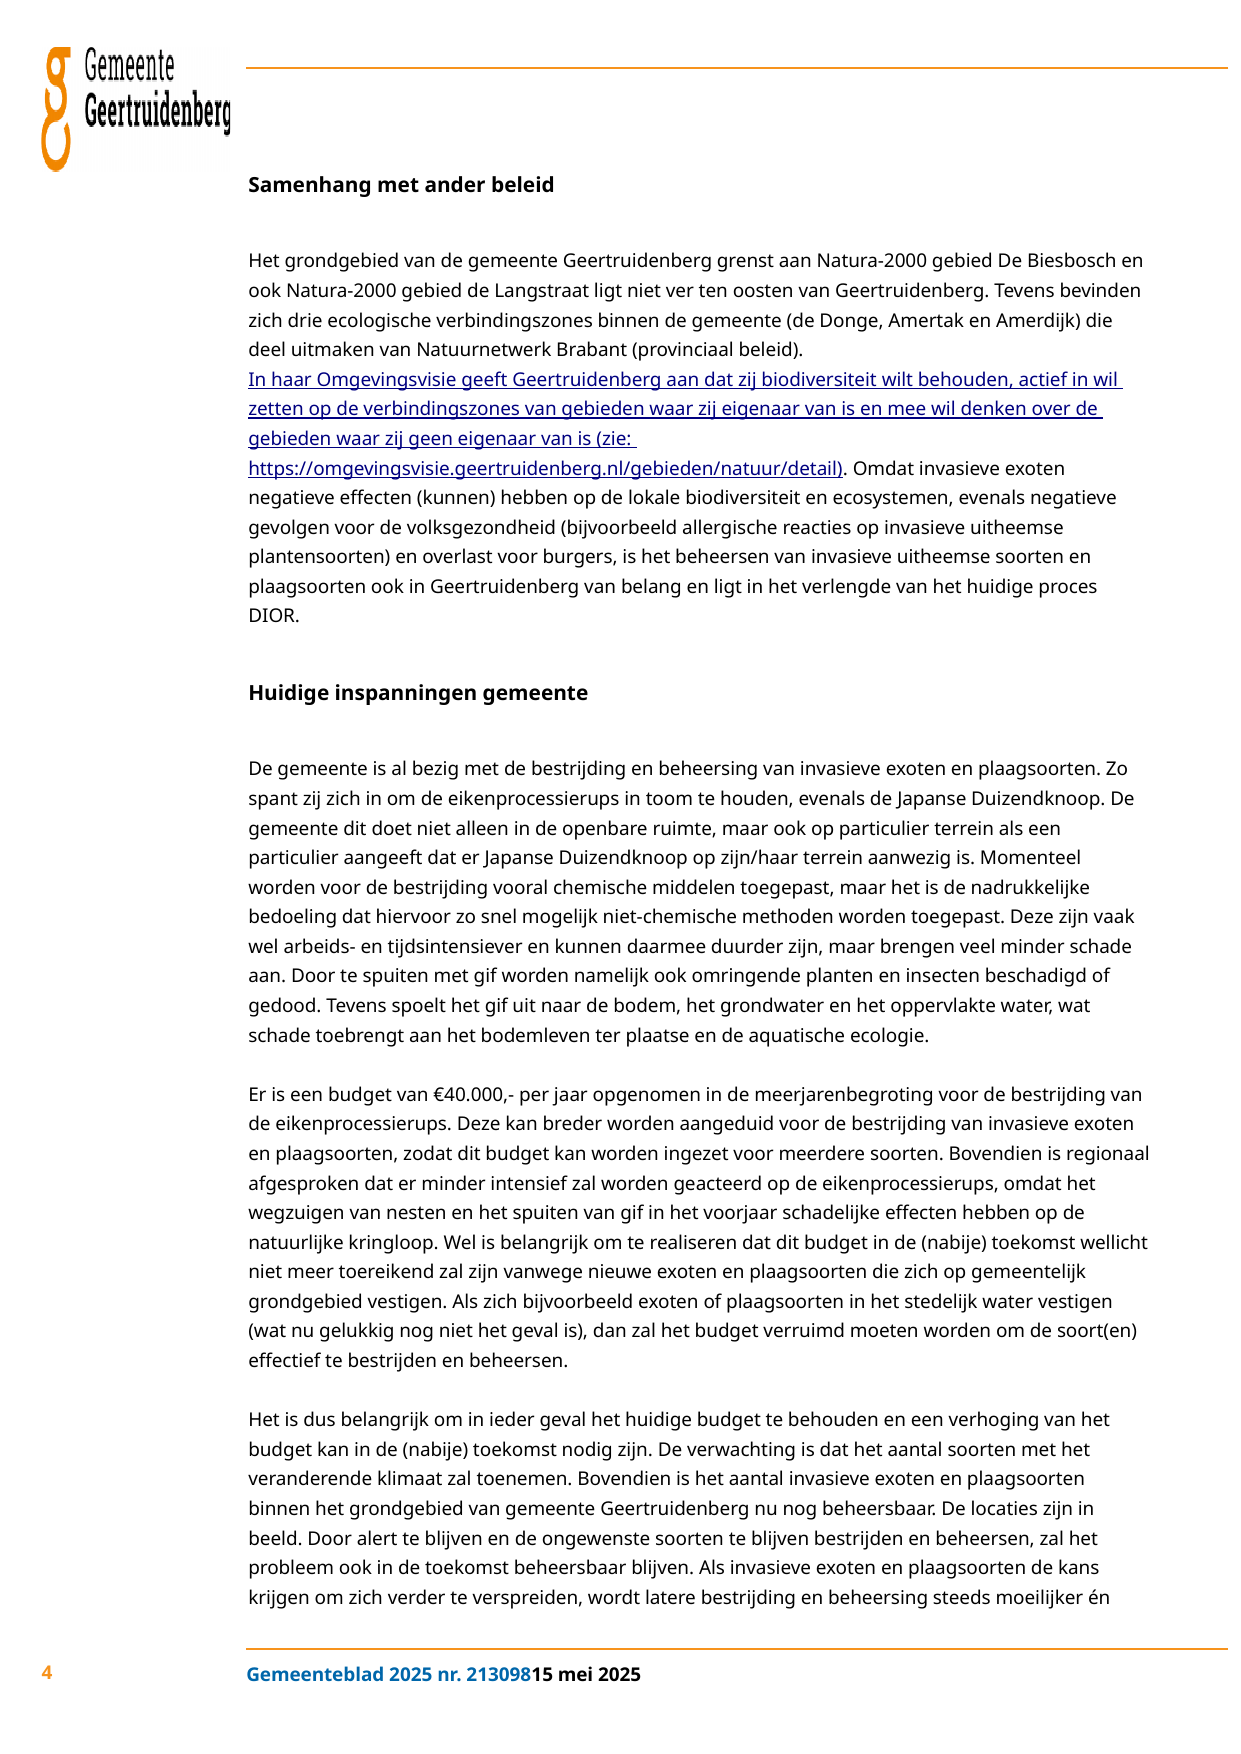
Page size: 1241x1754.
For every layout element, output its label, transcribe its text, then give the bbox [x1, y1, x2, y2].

text Er is een budget van €40.000,- per jaar opgenomen in de meerjarenbegroting voor de bestrijding van de eikenprocessierups. Deze kan breder worden aangeduid voor de bestrijding van invasieve exoten en plaagsoorten, zodat dit budget kan worden ingezet voor meerdere soorten. Bovendien is regionaal afgesproken dat er minder intensief zal worden geacteerd op de eikenprocessierups, omdat het wegzuigen van nesten en het spuiten van gif in het voorjaar schadelijke effecten hebben op de natuurlijke kringloop. Wel is belangrijk om te realiseren dat dit budget in de (nabije) toekomst wellicht niet meer toereikend zal zijn vanwege nieuwe exoten en plaagsoorten die zich op gemeentelijk grondgebied vestigen. Als zich bijvoorbeeld exoten of plaagsoorten in het stedelijk water vestigen (wat nu gelukkig nog niet het geval is), dan zal het budget verruimd moeten worden om de soort(en) effectief te bestrijden en beheersen. [248, 1081, 1152, 1373]
text Het grondgebied van de gemeente Geertruidenberg grenst aan Natura-2000 gebied De Biesbosch en ook Natura-2000 gebied de Langstraat ligt niet ver ten oosten van Geertruidenberg. Tevens bevinden zich drie ecologische verbindingszones binnen de gemeente (de Donge, Amertak en Amerdijk) die deel uitmaken van Natuurnetwerk Brabant (provinciaal beleid). [248, 248, 1152, 362]
text Samenhang met ander beleid [248, 170, 1152, 198]
text Huidige inspanningen gemeente [248, 678, 1152, 706]
text In haar Omgevingsvisie geeft Geertruidenberg aan dat zij biodiversiteit wilt behouden, actief in wil zetten op de verbindingszones van gebieden waar zij eigenaar van is en mee wil denken over de gebieden waar zij geen eigenaar van is (zie: https://omgevingsvisie.geertruidenberg.nl/gebieden/natuur/detail). Omdat invasieve exoten negatieve effecten (kunnen) hebben op de lokale biodiversiteit en ecosystemen, evenals negatieve gevolgen voor de volksgezondheid (bijvoorbeeld allergische reacties op invasieve uitheemse plantensoorten) en overlast voor burgers, is het beheersen van invasieve uitheemse soorten en plaagsoorten ook in Geertruidenberg van belang en ligt in het verlengde van het huidige proces DIOR. [248, 366, 1152, 628]
text De gemeente is al bezig met de bestrijding en beheersing van invasieve exoten en plaagsoorten. Zo spant zij zich in om de eikenprocessierups in toom te houden, evenals de Japanse Duizendknoop. De gemeente dit doet niet alleen in de openbare ruimte, maar ook op particulier terrein als een particulier aangeeft dat er Japanse Duizendknoop op zijn/haar terrein aanwezig is. Momenteel worden voor de bestrijding vooral chemische middelen toegepast, maar het is de nadrukkelijke bedoeling dat hiervoor zo snel mogelijk niet-chemische methoden worden toegepast. Deze zijn vaak wel arbeids- en tijdsintensiever en kunnen daarmee duurder zijn, maar brengen veel minder schade aan. Door te spuiten met gif worden namelijk ook omringende planten en insecten beschadigd of gedood. Tevens spoelt het gif uit naar de bodem, het grondwater en het oppervlakte water, wat schade toebrengt aan het bodemleven ter plaatse en de aquatische ecologie. [248, 756, 1152, 1048]
picture [41, 47, 231, 172]
text Het is dus belangrijk om in ieder geval het huidige budget te behouden en een verhoging van het budget kan in de (nabije) toekomst nodig zijn. De verwachting is dat het aantal soorten met het veranderende klimaat zal toenemen. Bovendien is het aantal invasieve exoten en plaagsoorten binnen het grondgebied van gemeente Geertruidenberg nu nog beheersbaar. De locaties zijn in beeld. Door alert te blijven en de ongewenste soorten te blijven bestrijden en beheersen, zal het probleem ook in de toekomst beheersbaar blijven. Als invasieve exoten en plaagsoorten de kans krijgen om zich verder te verspreiden, wordt latere bestrijding en beheersing steeds moeilijker én [248, 1406, 1152, 1610]
